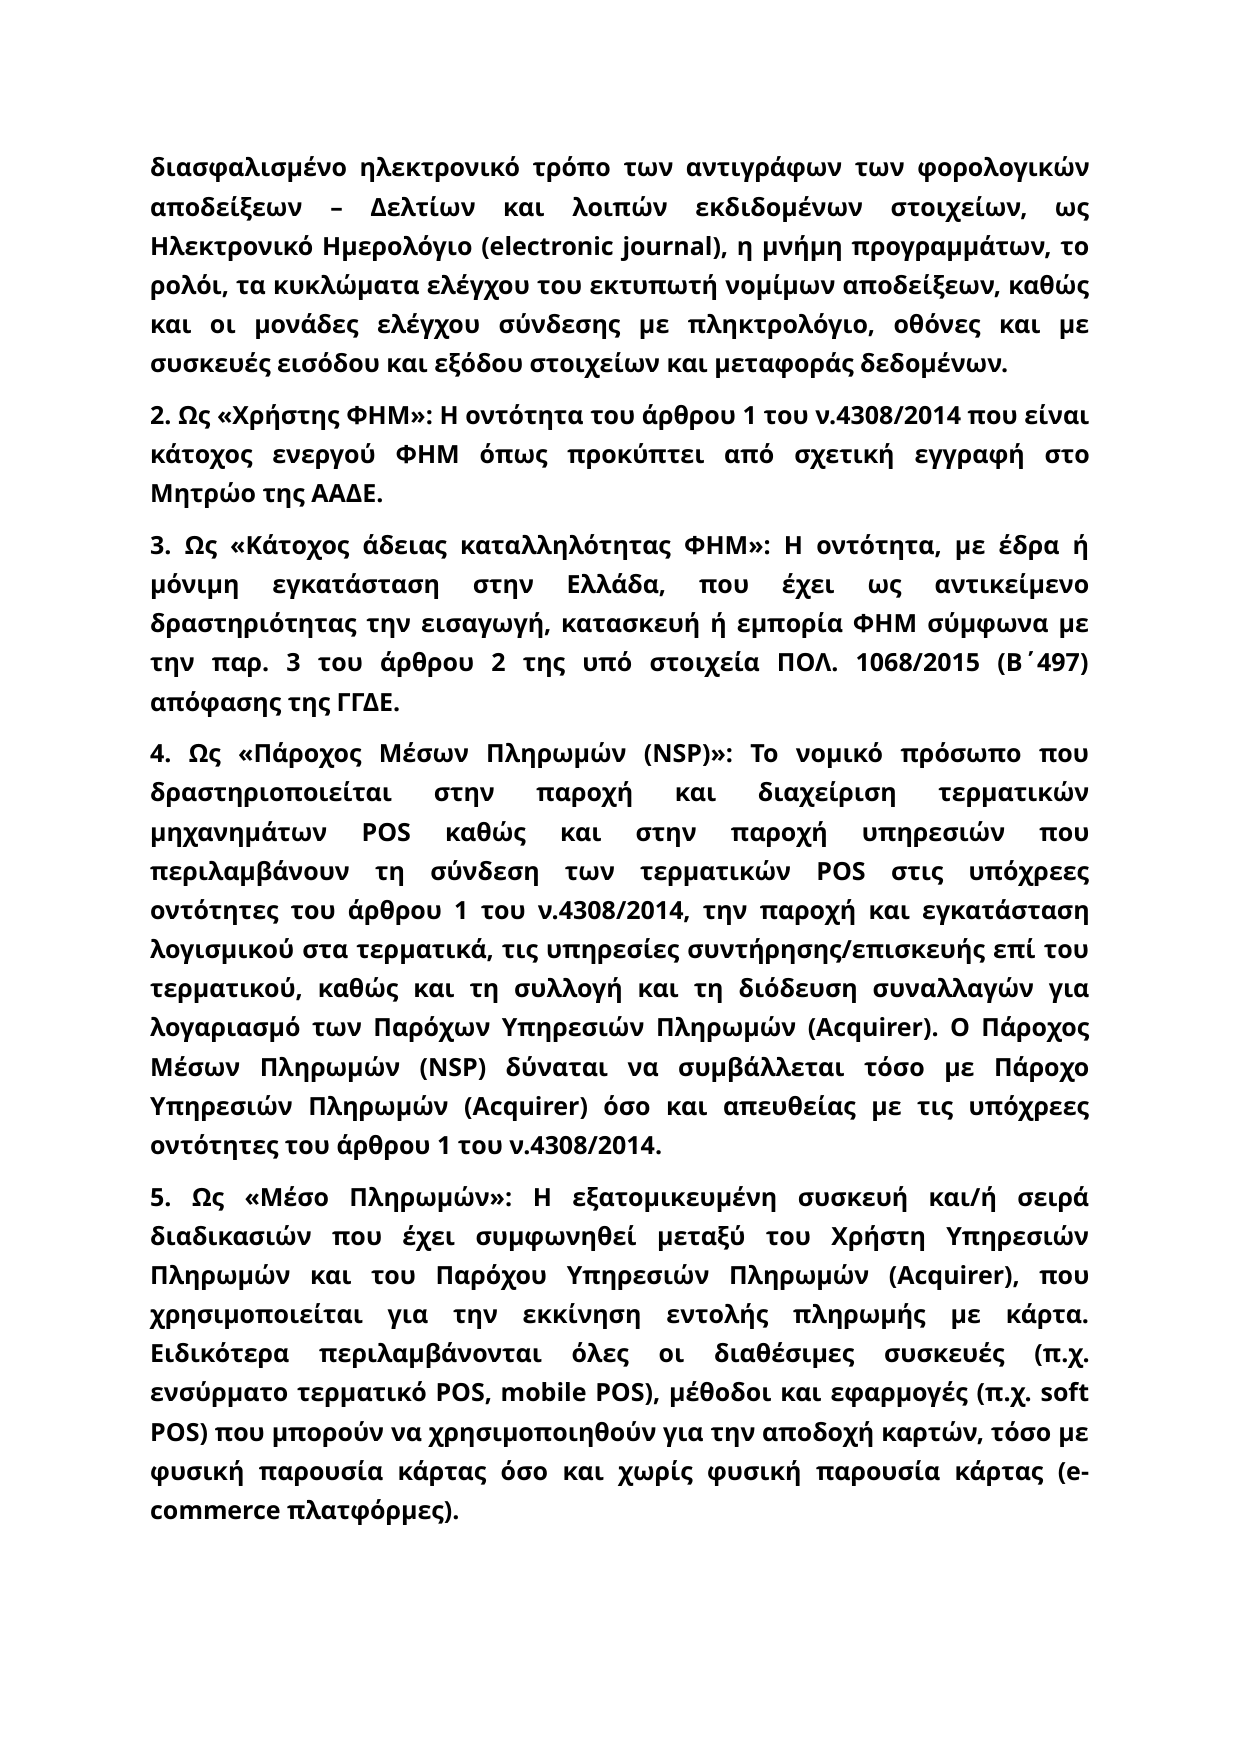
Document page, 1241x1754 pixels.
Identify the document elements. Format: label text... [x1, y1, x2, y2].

text 5. Ως «Μέσο Πληρωμών»: Η εξατομικευμένη συσκευή και/ή σειρά διαδικασιών που έχει συμφωνηθεί μεταξύ του Χρήστη Υπηρεσιών Πληρωμών και του Παρόχου Υπηρεσιών Πληρωμών (Αcquirer), που χρησιμοποιείται για την εκκίνηση εντολής πληρωμής με κάρτα. Ειδικότερα περιλαμβάνονται όλες οι διαθέσιμες συσκευές (π.χ. ενσύρματο τερματικό POS, mobile POS), μέθοδοι και εφαρμογές (π.χ. soft POS) που μπορούν να χρησιμοποιηθούν για την αποδοχή καρτών, τόσο με φυσική παρουσία κάρτας όσο και χωρίς φυσική παρουσία κάρτας (e-commerce πλατφόρμες). [150, 1179, 1090, 1527]
text 2. Ως «Χρήστης ΦΗΜ»: Η οντότητα του άρθρου 1 του ν.4308/2014 που είναι κάτοχος ενεργού ΦΗΜ όπως προκύπτει από σχετική εγγραφή στο Μητρώο της ΑΑΔΕ. [150, 397, 1090, 510]
text διασφαλισμένο ηλεκτρονικό τρόπο των αντιγράφων των φορολογικών αποδείξεων – Δελτίων και λοιπών εκδιδομένων στοιχείων, ως Ηλεκτρονικό Ημερολόγιο (electronic journal), η μνήμη προγραμμάτων, το ρολόι, τα κυκλώματα ελέγχου του εκτυπωτή νομίμων αποδείξεων, καθώς και οι μονάδες ελέγχου σύνδεσης με πληκτρολόγιο, οθόνες και με συσκευές εισόδου και εξόδου στοιχείων και μεταφοράς δεδομένων. [150, 150, 1090, 380]
text 3. Ως «Κάτοχος άδειας καταλληλότητας ΦΗΜ»: Η οντότητα, με έδρα ή μόνιμη εγκατάσταση στην Ελλάδα, που έχει ως αντικείμενο δραστηριότητας την εισαγωγή, κατασκευή ή εμπορία ΦΗΜ σύμφωνα με την παρ. 3 του άρθρου 2 της υπό στοιχεία ΠΟΛ. 1068/2015 (Β΄497) απόφασης της ΓΓΔΕ. [150, 527, 1090, 718]
text 4. Ως «Πάροχος Μέσων Πληρωμών (NSP)»: Το νομικό πρόσωπο που δραστηριοποιείται στην παροχή και διαχείριση τερματικών μηχανημάτων POS καθώς και στην παροχή υπηρεσιών που περιλαμβάνουν τη σύνδεση των τερματικών POS στις υπόχρεες οντότητες του άρθρου 1 του ν.4308/2014, την παροχή και εγκατάσταση λογισμικού στα τερματικά, τις υπηρεσίες συντήρησης/επισκευής επί του τερματικού, καθώς και τη συλλογή και τη διόδευση συναλλαγών για λογαριασμό των Παρόχων Υπηρεσιών Πληρωμών (Acquirer). Ο Πάροχος Μέσων Πληρωμών (NSP) δύναται να συμβάλλεται τόσο με Πάροχο Υπηρεσιών Πληρωμών (Acquirer) όσο και απευθείας με τις υπόχρεες οντότητες του άρθρου 1 του ν.4308/2014. [150, 736, 1090, 1162]
